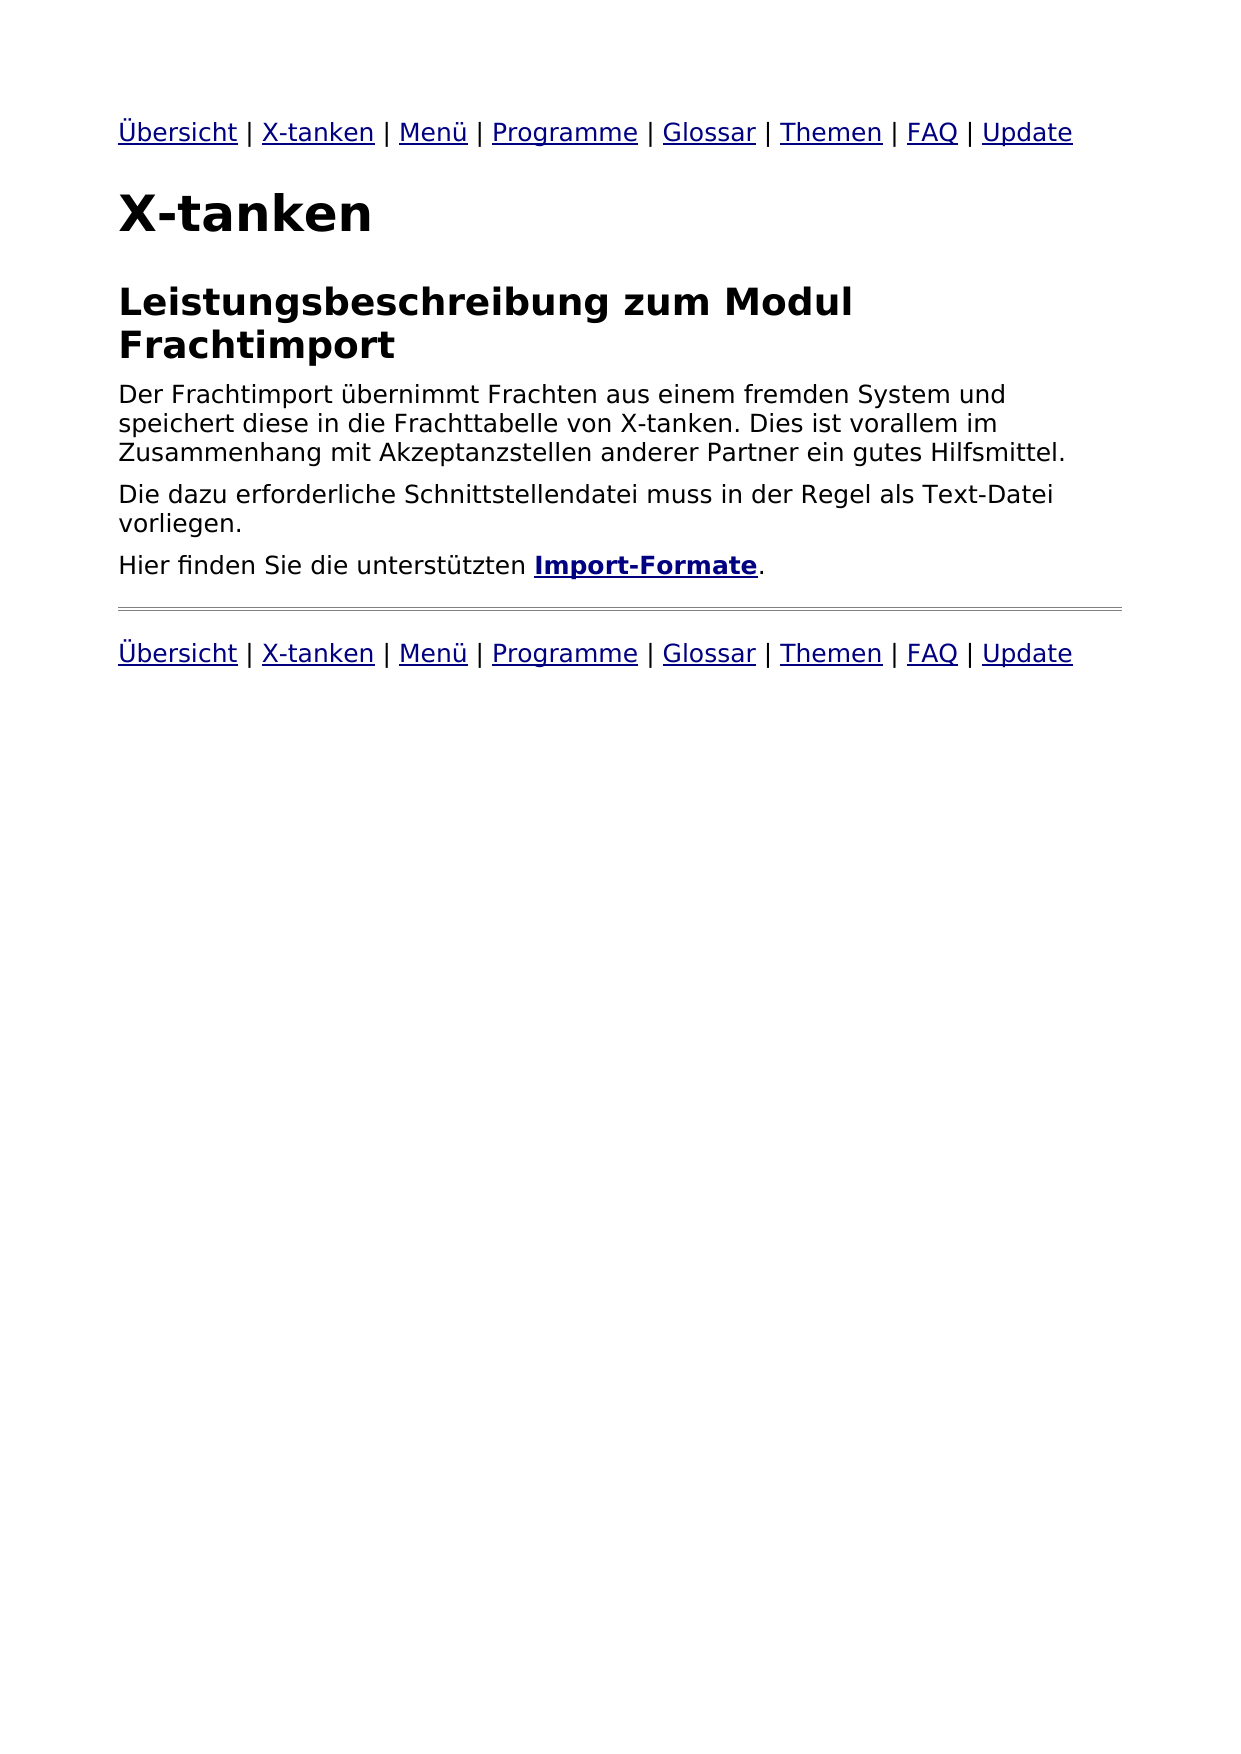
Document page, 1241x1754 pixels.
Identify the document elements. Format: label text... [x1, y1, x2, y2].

subtitle X-tanken [118, 185, 1122, 243]
subtitle Leistungsbeschreibung zum Modul Frachtimport [118, 281, 1122, 368]
text Übersicht | X-tanken | Menü | Programme | Glossar | Themen | FAQ | Update [118, 118, 1122, 147]
text Übersicht | X-tanken | Menü | Programme | Glossar | Themen | FAQ | Update [118, 639, 1122, 668]
text Die dazu erforderliche Schnittstellendatei muss in der Regel als Text-Datei vorliegen. [118, 480, 1122, 539]
text Hier finden Sie die unterstützten Import-Formate. [118, 551, 1122, 580]
text Der Frachtimport übernimmt Frachten aus einem fremden System und speichert diese in die Frachttabelle von X-tanken. Dies ist vorallem im Zusammenhang mit Akzeptanzstellen anderer Partner ein gutes Hilfsmittel. [118, 380, 1122, 468]
